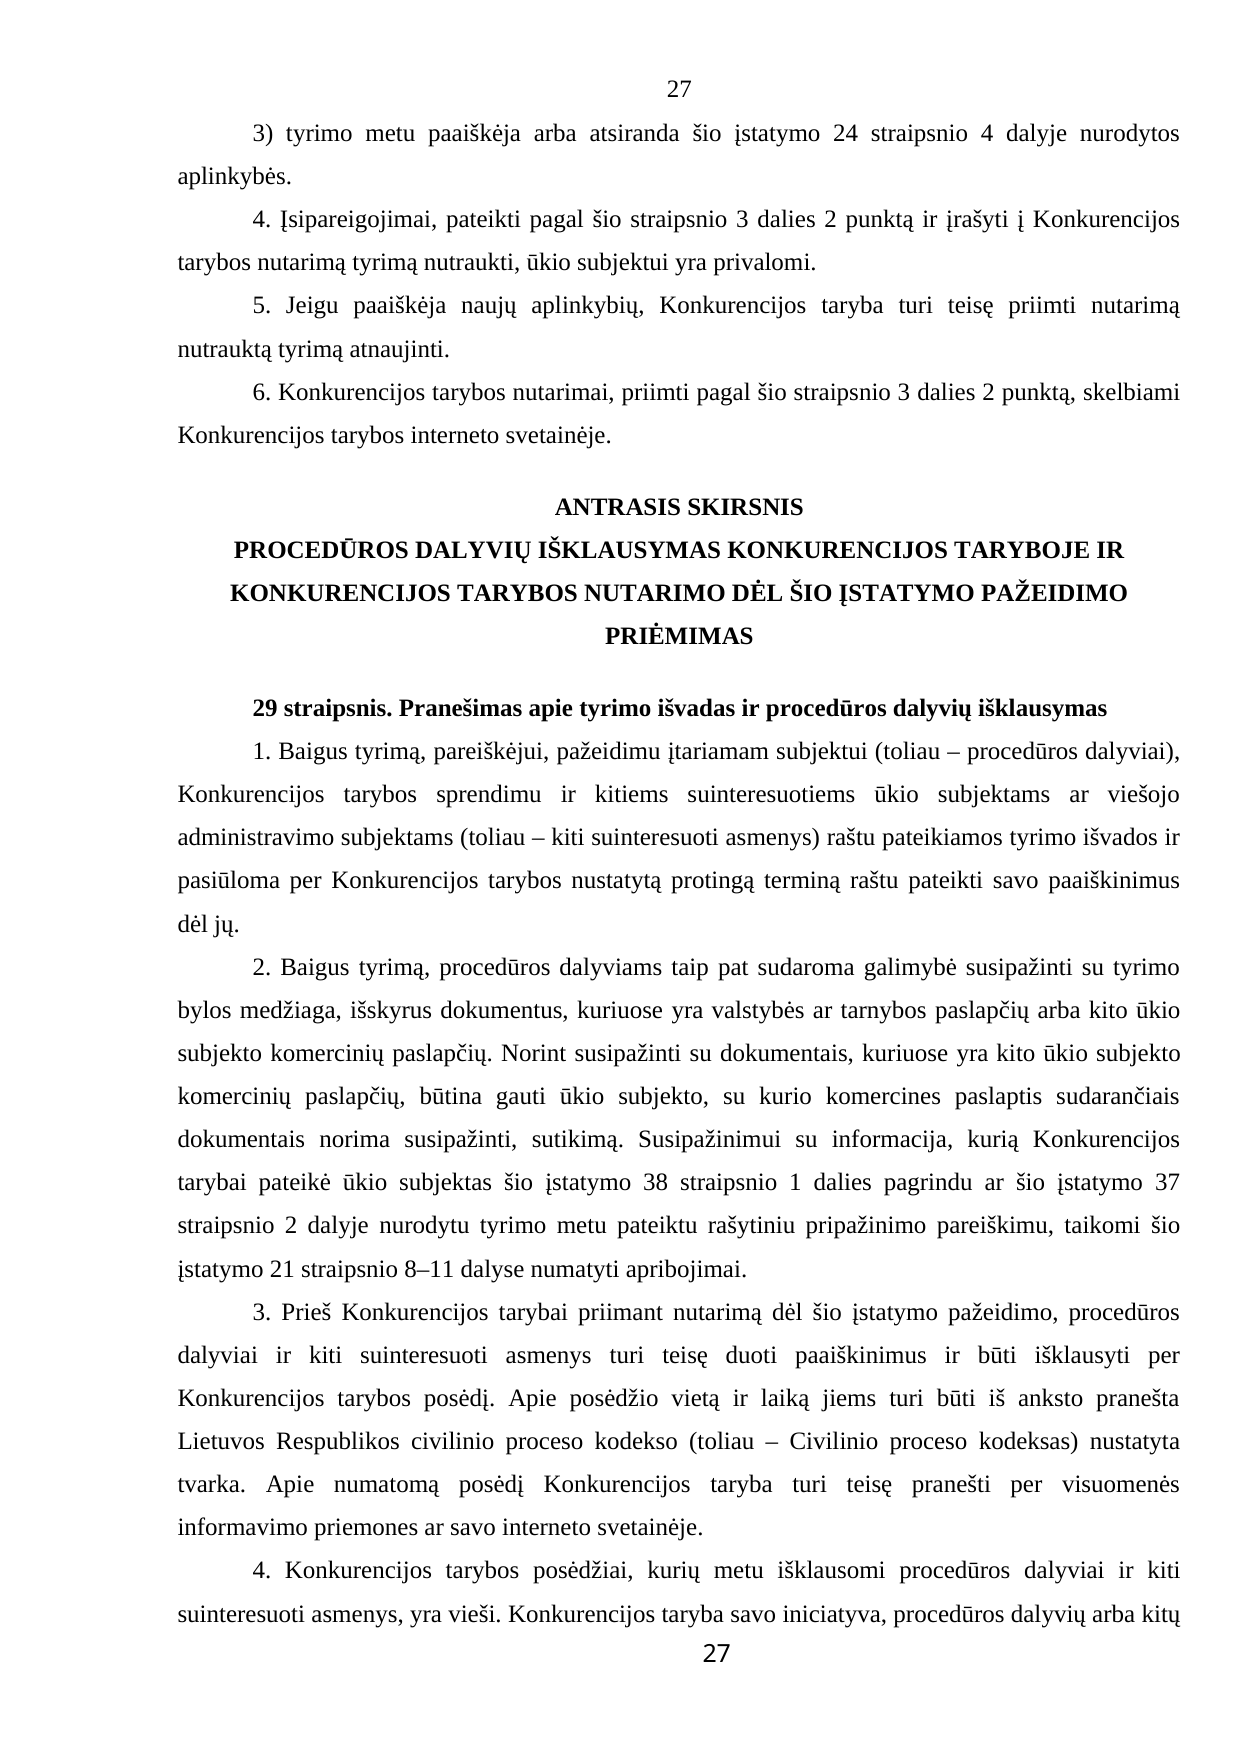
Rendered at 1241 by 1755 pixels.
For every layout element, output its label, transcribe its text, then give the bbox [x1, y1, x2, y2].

text 29 straipsnis. Pranešimas apie tyrimo išvadas ir procedūros dalyvių išklausymas [177, 693, 1181, 722]
text 6. Konkurencijos tarybos nutarimai, priimti pagal šio straipsnio 3 dalies 2 punktą, skelbiami Konkurencijos tarybos interneto svetainėje. [177, 377, 1181, 449]
text ANTRASIS SKIRSNIS [177, 492, 1181, 521]
text 5. Jeigu paaiškėja naujų aplinkybių, Konkurencijos taryba turi teisę priimti nutarimą nutrauktą tyrimą atnaujinti. [177, 291, 1181, 362]
text 4. Įsipareigojimai, pateikti pagal šio straipsnio 3 dalies 2 punktą ir įrašyti į Konkurencijos tarybos nutarimą tyrimą nutraukti, ūkio subjektui yra privalomi. [177, 204, 1181, 276]
text PROCEDŪROS DALYVIŲ IŠKLAUSYMAS KONKURENCIJOS TARYBOJE IR KONKURENCIJOS TARYBOS NUTARIMO DĖL ŠIO ĮSTATYMO PAŽEIDIMO PRIĖMIMAS [177, 535, 1181, 650]
text 4. Konkurencijos tarybos posėdžiai, kurių metu išklausomi procedūros dalyviai ir kiti suinteresuoti asmenys, yra vieši. Konkurencijos taryba savo iniciatyva, procedūros dalyvių arba kitų [177, 1556, 1181, 1627]
text 3. Prieš Konkurencijos tarybai priimant nutarimą dėl šio įstatymo pažeidimo, procedūros dalyviai ir kiti suinteresuoti asmenys turi teisę duoti paaiškinimus ir būti išklausyti per Konkurencijos tarybos posėdį. Apie posėdžio vietą ir laiką jiems turi būti iš anksto pranešta Lietuvos Respublikos civilinio proceso kodekso (toliau – Civilinio proceso kodeksas) nustatyta tvarka. Apie numatomą posėdį Konkurencijos taryba turi teisę pranešti per visuomenės informavimo priemones ar savo interneto svetainėje. [177, 1297, 1181, 1541]
text 1. Baigus tyrimą, pareiškėjui, pažeidimu įtariamam subjektui (toliau – procedūros dalyviai), Konkurencijos tarybos sprendimu ir kitiems suinteresuotiems ūkio subjektams ar viešojo administravimo subjektams (toliau – kiti suinteresuoti asmenys) raštu pateikiamos tyrimo išvados ir pasiūloma per Konkurencijos tarybos nustatytą protingą terminą raštu pateikti savo paaiškinimus dėl jų. [177, 736, 1181, 937]
text 2. Baigus tyrimą, procedūros dalyviams taip pat sudaroma galimybė susipažinti su tyrimo bylos medžiaga, išskyrus dokumentus, kuriuose yra valstybės ar tarnybos paslapčių arba kito ūkio subjekto komercinių paslapčių. Norint susipažinti su dokumentais, kuriuose yra kito ūkio subjekto komercinių paslapčių, būtina gauti ūkio subjekto, su kurio komercines paslaptis sudarančiais dokumentais norima susipažinti, sutikimą. Susipažinimui su informacija, kurią Konkurencijos tarybai pateikė ūkio subjektas šio įstatymo 38 straipsnio 1 dalies pagrindu ar šio įstatymo 37 straipsnio 2 dalyje nurodytu tyrimo metu pateiktu rašytiniu pripažinimo pareiškimu, taikomi šio įstatymo 21 straipsnio 8–11 dalyse numatyti apribojimai. [177, 952, 1181, 1282]
text 3) tyrimo metu paaiškėja arba atsiranda šio įstatymo 24 straipsnio 4 dalyje nurodytos aplinkybės. [177, 118, 1181, 190]
